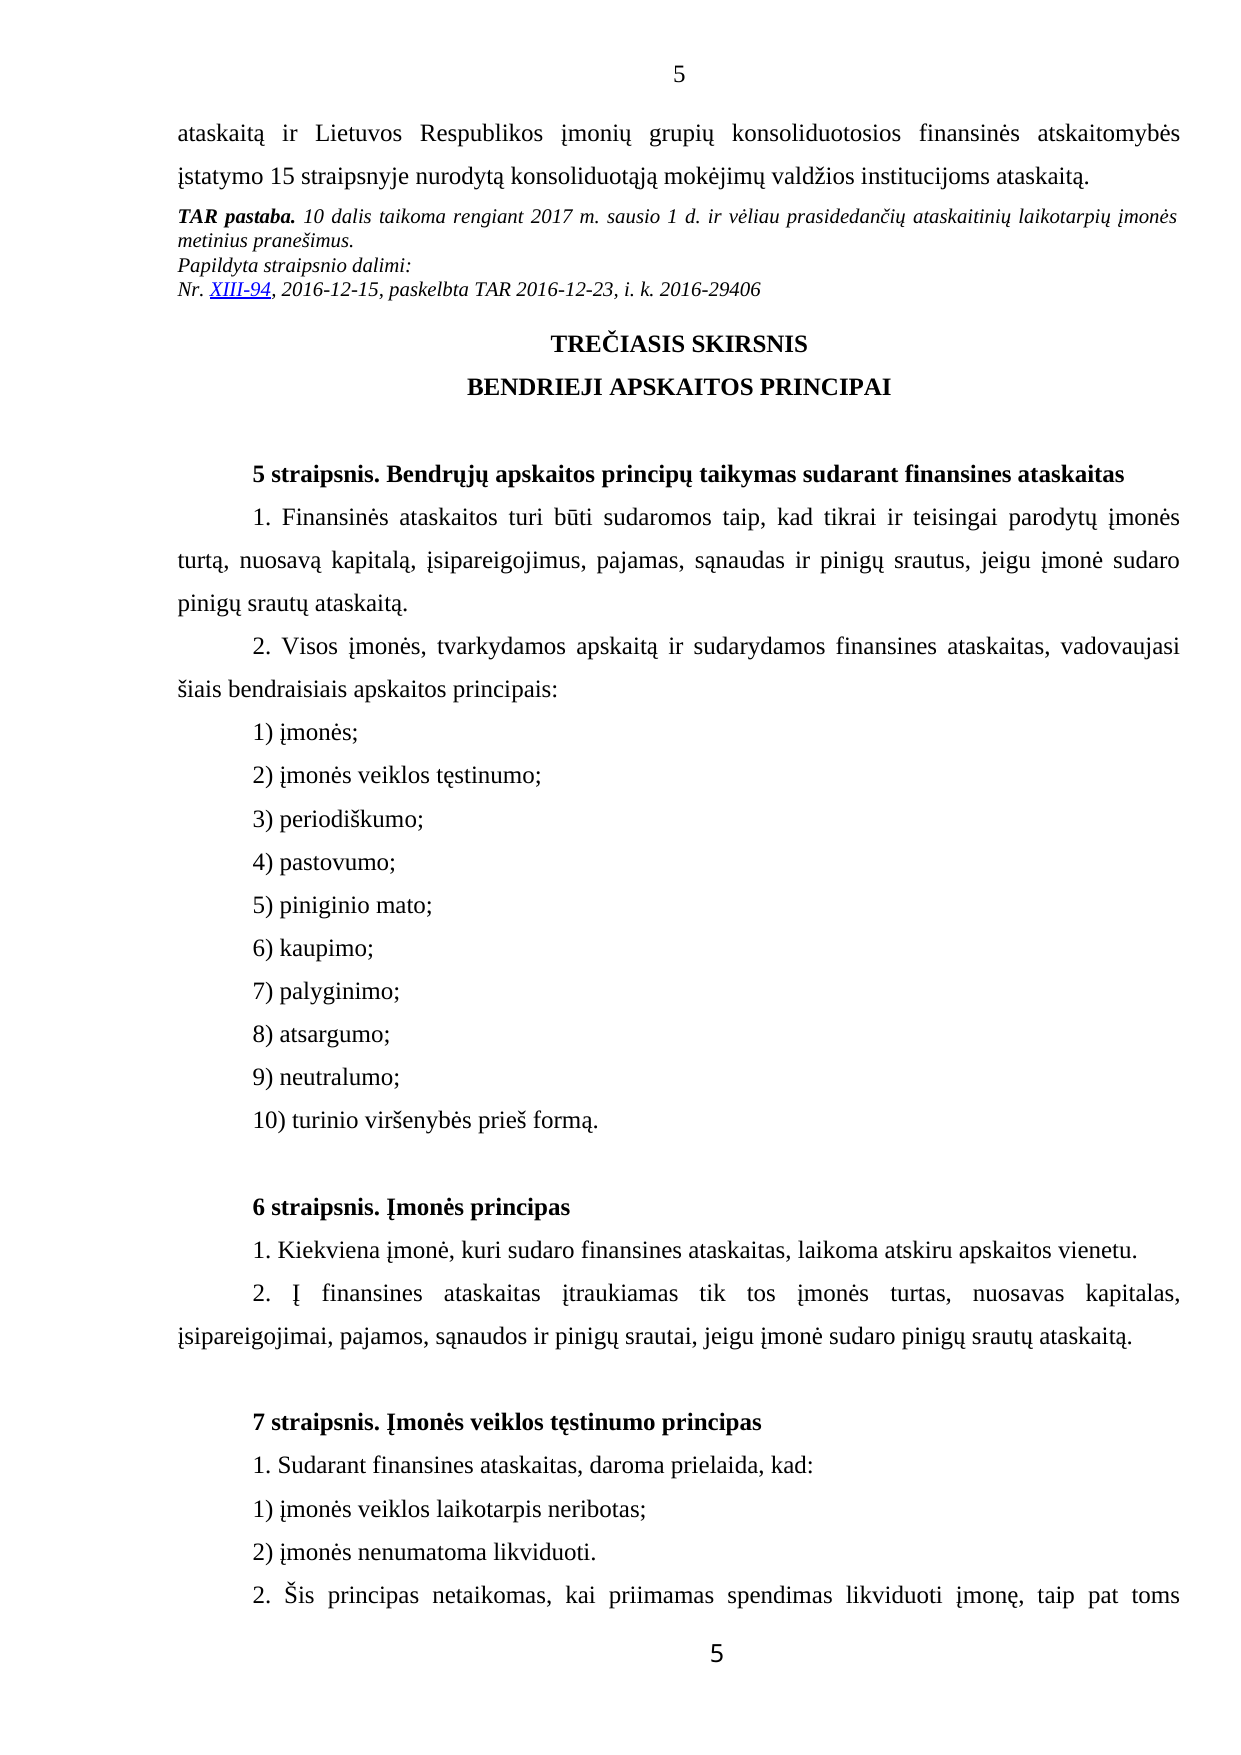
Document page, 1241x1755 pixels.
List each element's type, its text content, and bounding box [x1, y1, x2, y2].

text BENDRIEJI APSKAITOS PRINCIPAI [177, 372, 1181, 401]
text 7 straipsnis. Įmonės veiklos tęstinumo principas [177, 1407, 1181, 1436]
text 2) įmonės nenumatoma likviduoti. [177, 1537, 1181, 1566]
text 6) kaupimo; [177, 933, 1181, 962]
text TREČIASIS SKIRSNIS [177, 329, 1181, 358]
text 1. Sudarant finansines ataskaitas, daroma prielaida, kad: [177, 1451, 1181, 1479]
text 2. Visos įmonės, tvarkydamos apskaitą ir sudarydamos finansines ataskaitas, vadovaujasi šiais bendraisiais apskaitos principais: [177, 631, 1181, 703]
text Nr. XIII-94, 2016-12-15, paskelbta TAR 2016-12-23, i. k. 2016-29406 [177, 277, 1181, 301]
text 10) turinio viršenybės prieš formą. [177, 1106, 1181, 1134]
text 8) atsargumo; [177, 1019, 1181, 1048]
text 5) piniginio mato; [177, 890, 1181, 919]
text ataskaitą ir Lietuvos Respublikos įmonių grupių konsoliduotosios finansinės atskaitomybės įstatymo 15 straipsnyje nurodytą konsoliduotąją mokėjimų valdžios institucijoms ataskaitą. [177, 118, 1181, 190]
text 1) įmonės; [177, 717, 1181, 746]
text 5 straipsnis. Bendrųjų apskaitos principų taikymas sudarant finansines ataskaitas [177, 459, 1181, 487]
text 6 straipsnis. Įmonės principas [177, 1192, 1181, 1221]
text 1. Finansinės ataskaitos turi būti sudaromos taip, kad tikrai ir teisingai parodytų įmonės turtą, nuosavą kapitalą, įsipareigojimus, pajamas, sąnaudas ir pinigų srautus, jeigu įmonė sudaro pinigų srautų ataskaitą. [177, 502, 1181, 617]
text 4) pastovumo; [177, 847, 1181, 876]
text 9) neutralumo; [177, 1062, 1181, 1091]
text 7) palyginimo; [177, 976, 1181, 1005]
text 2. Šis principas netaikomas, kai priimamas spendimas likviduoti įmonę, taip pat toms [177, 1580, 1181, 1609]
text 1. Kiekviena įmonė, kuri sudaro finansines ataskaitas, laikoma atskiru apskaitos vienetu. [177, 1235, 1181, 1264]
text 2) įmonės veiklos tęstinumo; [177, 761, 1181, 789]
text Papildyta straipsnio dalimi: [177, 252, 1181, 277]
text TAR pastaba. 10 dalis taikoma rengiant 2017 m. sausio 1 d. ir vėliau prasidedančių ataskaitinių laikotarpių įmonės metinius pranešimus. [177, 204, 1181, 252]
text 2. Į finansines ataskaitas įtraukiamas tik tos įmonės turtas, nuosavas kapitalas, įsipareigojimai, pajamos, sąnaudos ir pinigų srautai, jeigu įmonė sudaro pinigų srautų ataskaitą. [177, 1278, 1181, 1350]
text 1) įmonės veiklos laikotarpis neribotas; [177, 1494, 1181, 1522]
text 3) periodiškumo; [177, 804, 1181, 832]
